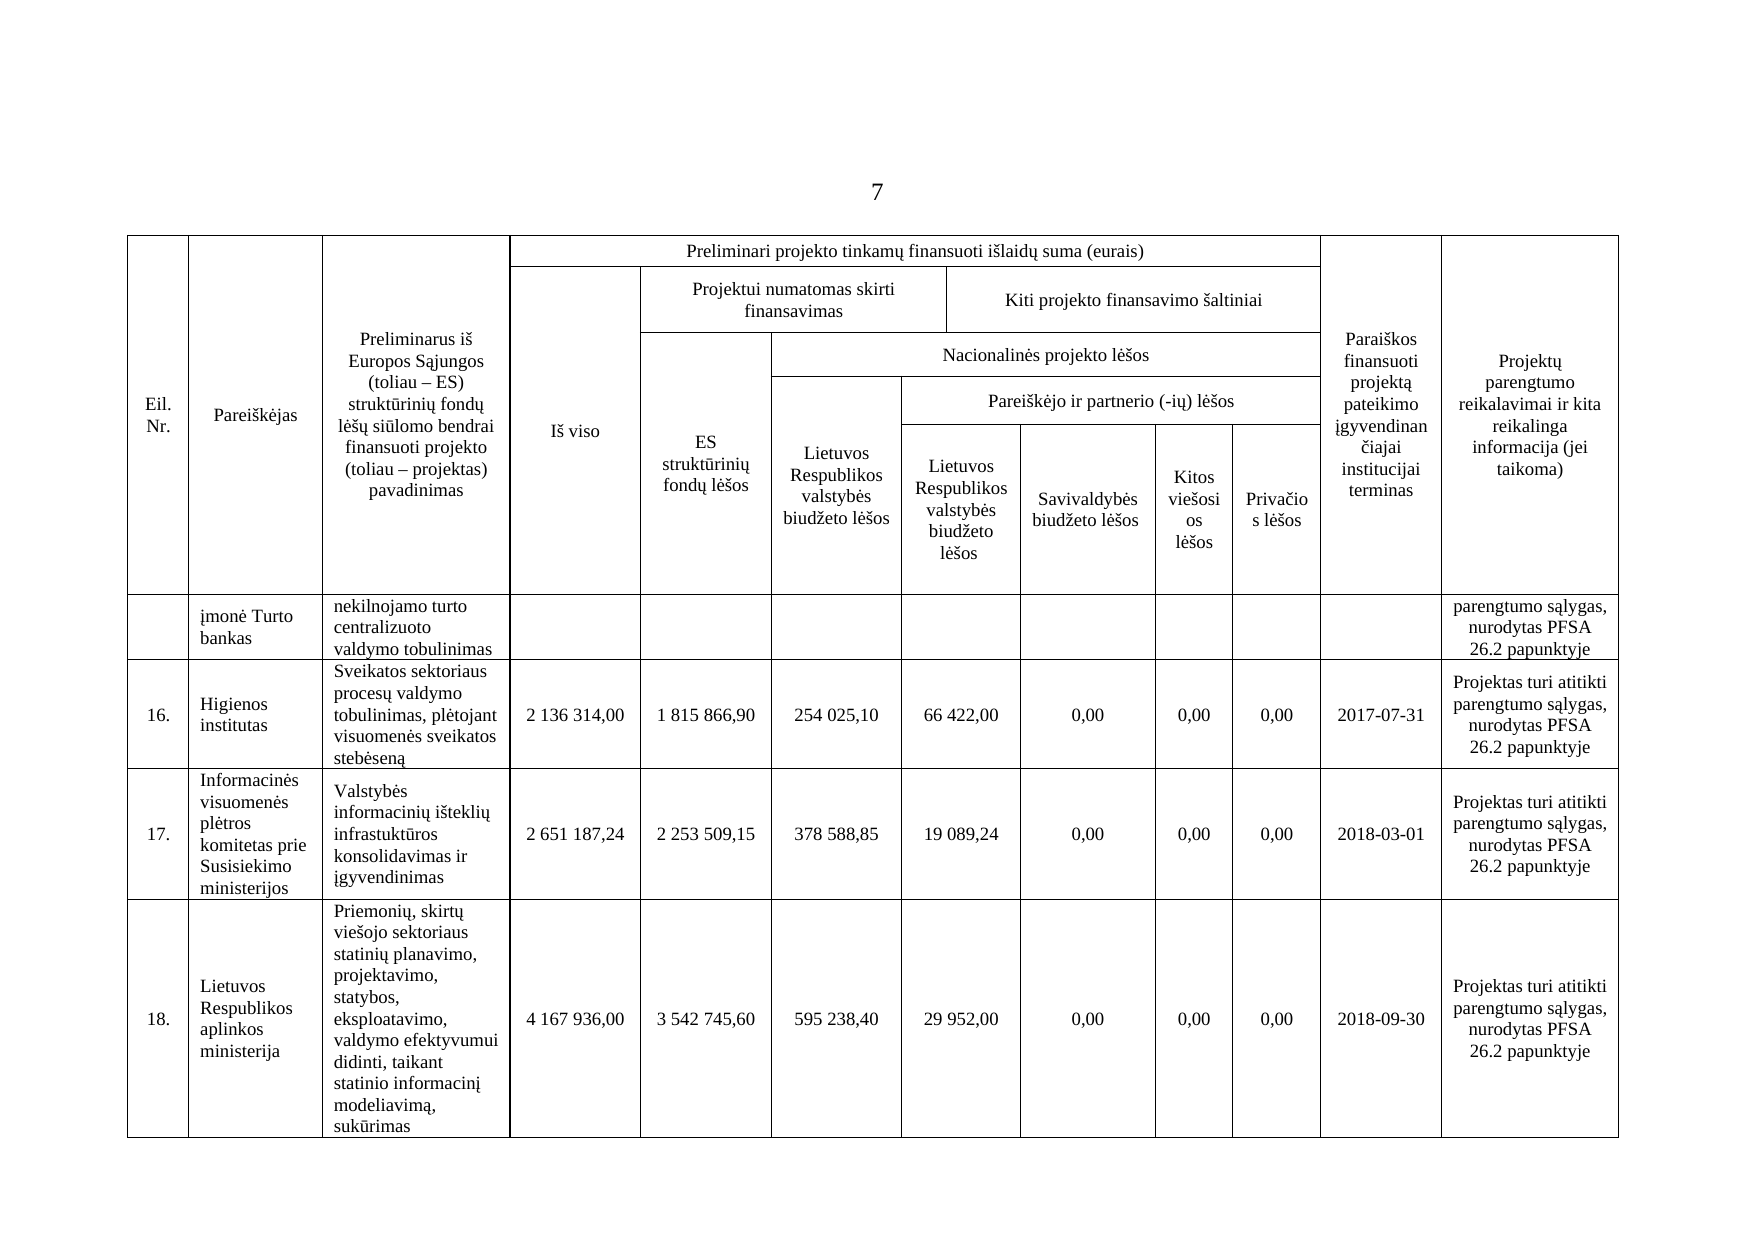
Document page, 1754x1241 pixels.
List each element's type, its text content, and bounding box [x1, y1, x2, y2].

table_cell 2 136 314,00 [511, 660, 640, 768]
table_header Eil. Nr. [128, 236, 188, 593]
table_cell Projektui numatomas skirti finansavimas [641, 267, 946, 332]
table_cell [1233, 595, 1320, 659]
table_cell [772, 595, 901, 659]
table_cell Kiti projekto finansavimo šaltiniai [947, 267, 1320, 332]
table_cell [1619, 332, 1624, 376]
table_cell [1321, 595, 1441, 659]
table_cell 595 238,40 [772, 900, 901, 1137]
table_cell 2 253 509,15 [641, 769, 771, 898]
table_cell Priemonių, skirtų viešojo sektoriaus statinių planavimo, projektavimo, statybos, eksploatavimo, valdymo efektyvumui didinti, taikant statinio informacinį modeliavimą, sukūrimas [323, 900, 509, 1137]
table_cell 0,00 [1021, 900, 1155, 1137]
table_cell [1619, 659, 1624, 768]
table_cell 0,00 [1233, 769, 1320, 898]
table_cell [1021, 595, 1155, 659]
table_cell Privačios lėšos [1233, 425, 1320, 593]
table_cell [902, 595, 1020, 659]
table_cell [641, 595, 771, 659]
table_cell [1619, 899, 1624, 1137]
table_cell [1619, 424, 1624, 593]
table_cell Informacinės visuomenės plėtros komitetas prie Susisiekimo ministerijos [189, 769, 322, 898]
table_cell 0,00 [1156, 660, 1232, 768]
table_cell ES struktūrinių fondų lėšos [641, 333, 771, 593]
table_cell [1619, 768, 1624, 898]
table_header Preliminarus iš Europos Sąjungos (toliau – ES) struktūrinių fondų lėšų siūlomo bendrai finansuoti projekto (toliau – projektas) pavadinimas [323, 236, 509, 593]
table_header Preliminari projekto tinkamų finansuoti išlaidų suma (eurais) [511, 236, 1320, 266]
table_cell 0,00 [1233, 900, 1320, 1137]
table_cell 2018-03-01 [1321, 769, 1441, 898]
table_cell [128, 595, 188, 659]
table_cell Lietuvos Respublikos aplinkos ministerija [189, 900, 322, 1137]
table_cell 18. [128, 900, 188, 1137]
table_cell 16. [128, 660, 188, 768]
table_cell 0,00 [1156, 900, 1232, 1137]
table_cell nekilnojamo turto centralizuoto valdymo tobulinimas [323, 595, 509, 659]
table_cell Projektas turi atitikti parengtumo sąlygas, nurodytas PFSA 26.2 papunktyje [1442, 769, 1618, 898]
table_cell 254 025,10 [772, 660, 901, 768]
table_cell įmonė Turto bankas [189, 595, 322, 659]
table_cell 0,00 [1021, 660, 1155, 768]
table_cell [511, 595, 640, 659]
table_cell Sveikatos sektoriaus procesų valdymo tobulinimas, plėtojant visuomenės sveikatos stebėseną [323, 660, 509, 768]
table_cell [1619, 376, 1624, 424]
table_cell [1619, 266, 1624, 332]
table_cell 66 422,00 [902, 660, 1020, 768]
table_cell 0,00 [1021, 769, 1155, 898]
table_cell 4 167 936,00 [511, 900, 640, 1137]
table_header Pareiškėjas [189, 236, 322, 593]
table_cell Iš viso [511, 267, 640, 593]
table_cell 0,00 [1233, 660, 1320, 768]
table_cell 2 651 187,24 [511, 769, 640, 898]
table_cell parengtumo sąlygas, nurodytas PFSA 26.2 papunktyje [1442, 595, 1618, 659]
table_cell 2017-07-31 [1321, 660, 1441, 768]
table_cell [1619, 594, 1624, 659]
table_cell Kitos viešosios lėšos [1156, 425, 1232, 593]
table_cell 3 542 745,60 [641, 900, 771, 1137]
table_cell 29 952,00 [902, 900, 1020, 1137]
table_cell Valstybės informacinių išteklių infrastuktūros konsolidavimas ir įgyvendinimas [323, 769, 509, 898]
table_cell Projektas turi atitikti parengtumo sąlygas, nurodytas PFSA 26.2 papunktyje [1442, 900, 1618, 1137]
table_cell Higienos institutas [189, 660, 322, 768]
table_header Paraiškos finansuoti projektą pateikimo įgyvendinančiajai institucijai terminas [1321, 236, 1441, 593]
table_cell Nacionalinės projekto lėšos [772, 333, 1320, 376]
table_cell 378 588,85 [772, 769, 901, 898]
table_cell Lietuvos Respublikos valstybės biudžeto lėšos [902, 425, 1020, 593]
table_cell 17. [128, 769, 188, 898]
table_header [1619, 235, 1624, 266]
table_cell Pareiškėjo ir partnerio (-ių) lėšos [902, 377, 1320, 424]
table_cell Projektas turi atitikti parengtumo sąlygas, nurodytas PFSA 26.2 papunktyje [1442, 660, 1618, 768]
table_cell Savivaldybės biudžeto lėšos [1021, 425, 1155, 593]
table_header Projektų parengtumo reikalavimai ir kita reikalinga informacija (jei taikoma) [1442, 236, 1618, 593]
table_cell Lietuvos Respublikos valstybės biudžeto lėšos [772, 377, 901, 593]
table_cell 2018-09-30 [1321, 900, 1441, 1137]
table_cell 0,00 [1156, 769, 1232, 898]
table_cell 1 815 866,90 [641, 660, 771, 768]
table_cell [1156, 595, 1232, 659]
table_cell 19 089,24 [902, 769, 1020, 898]
